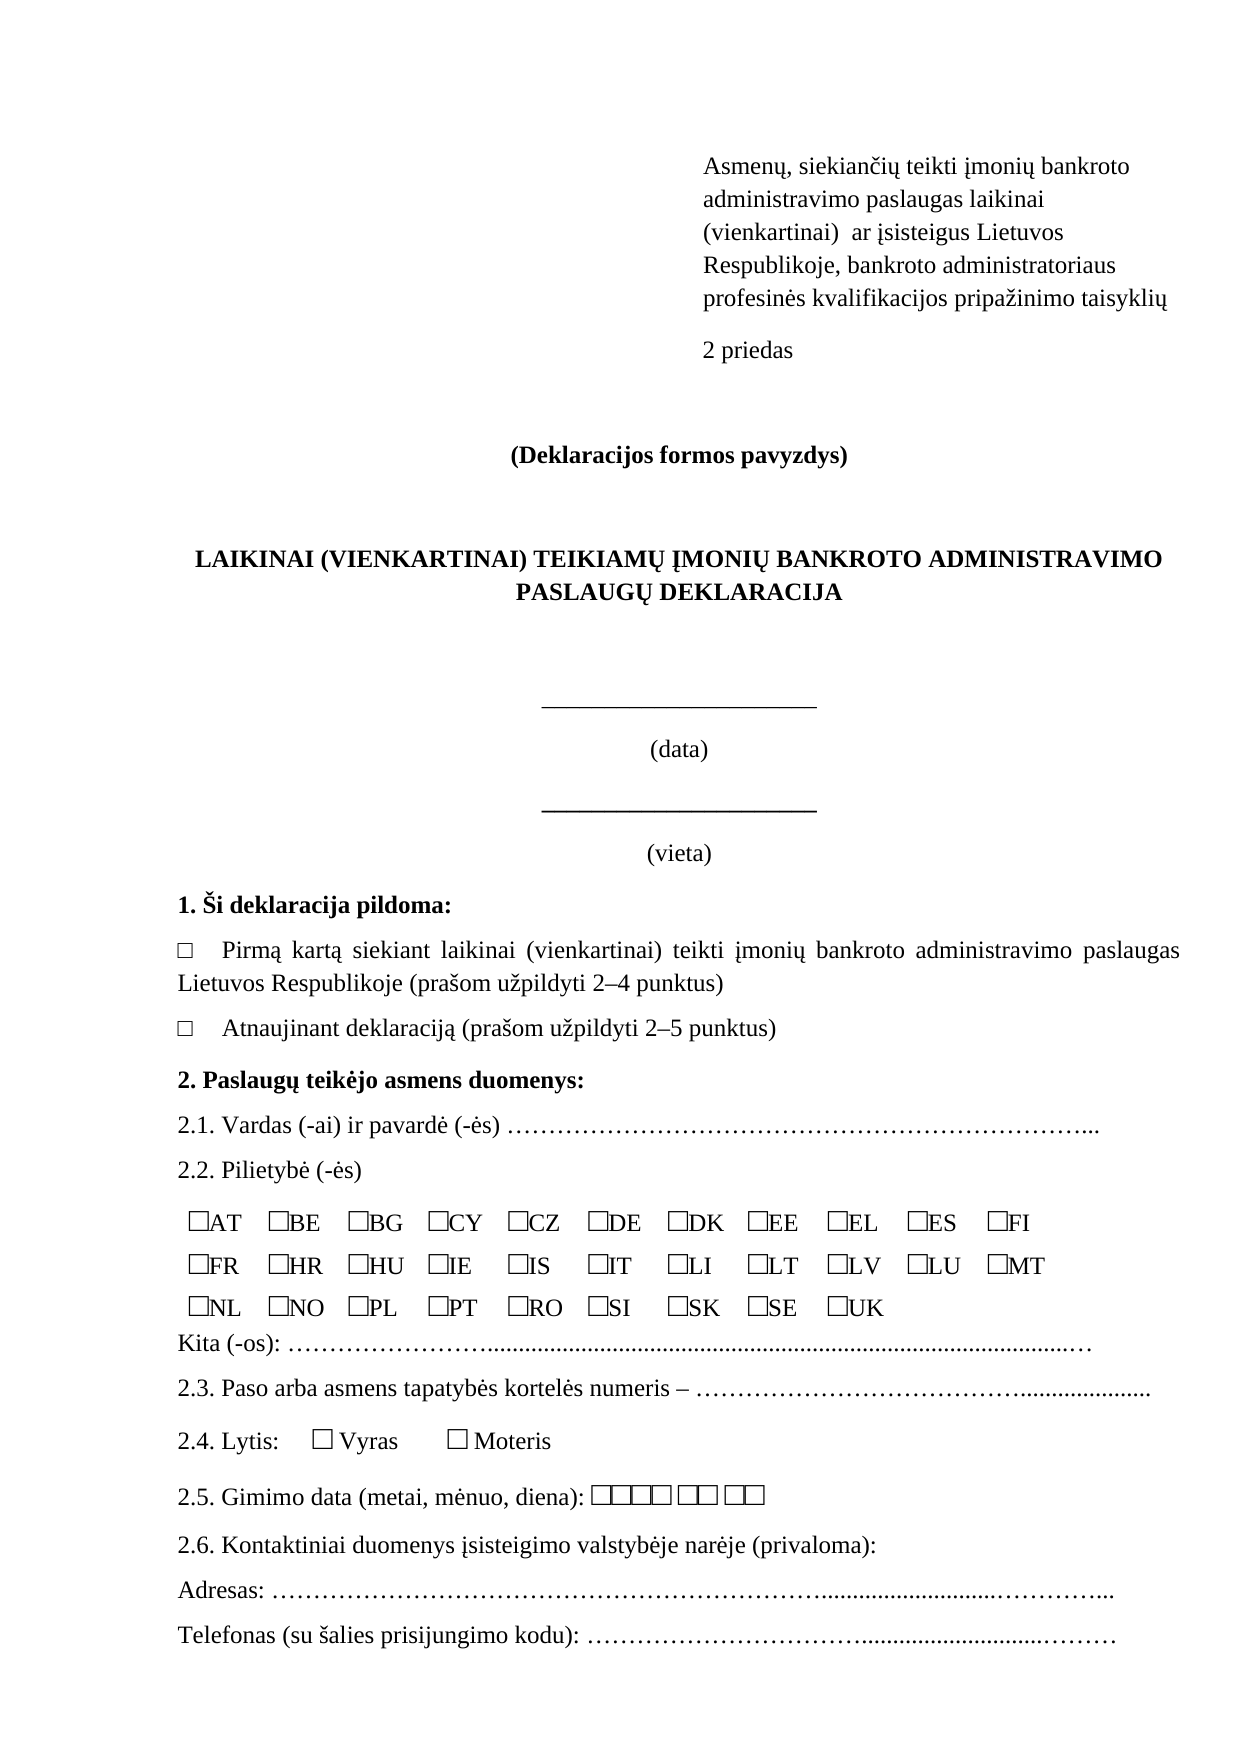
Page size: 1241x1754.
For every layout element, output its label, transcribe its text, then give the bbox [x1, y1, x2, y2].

table_cell □UK [816, 1286, 896, 1328]
text ______________________ [177, 786, 1181, 815]
table_cell [896, 1286, 976, 1328]
table_cell □LT [737, 1243, 816, 1286]
table_cell □NL [177, 1286, 257, 1328]
table_cell □NO [257, 1286, 337, 1328]
table_cell □MT [976, 1243, 1074, 1286]
table_cell □SI [577, 1286, 657, 1328]
table_cell □SE [737, 1286, 816, 1328]
table_header □CY [417, 1201, 497, 1243]
table_cell □LI [657, 1243, 737, 1286]
table_cell [976, 1286, 1074, 1328]
table_cell □PL [337, 1286, 417, 1328]
table_cell □IS [497, 1243, 577, 1286]
table_cell □IE [417, 1243, 497, 1286]
text profesinės kvalifikacijos pripažinimo taisyklių [702, 283, 1181, 312]
table_header □ES [896, 1201, 976, 1243]
table_cell □PT [417, 1286, 497, 1328]
table_header □DE [577, 1201, 657, 1243]
table_cell □LU [896, 1243, 976, 1286]
table_cell □LV [816, 1243, 896, 1286]
table_header □EE [737, 1201, 816, 1243]
table_header □BG [337, 1201, 417, 1243]
text (data) [177, 734, 1181, 762]
text □ Atnaujinant deklaraciją (prašom užpildyti 2–5 punktus) [177, 1013, 1181, 1042]
table_cell □IT [577, 1243, 657, 1286]
text administravimo paslaugas laikinai [702, 184, 1181, 213]
text Respublikoje, bankroto administratoriaus [702, 250, 1181, 279]
text 2.3. Paso arba asmens tapatybės kortelės numeris – …………………………………..................... [177, 1373, 1181, 1402]
text 2.6. Kontaktiniai duomenys įsisteigimo valstybėje narėje (privaloma): [177, 1530, 1181, 1559]
text ______________________ [177, 682, 1181, 710]
table_header □CZ [497, 1201, 577, 1243]
table_header □EL [816, 1201, 896, 1243]
table_header □DK [657, 1201, 737, 1243]
table_cell □HR [257, 1243, 337, 1286]
text Kita (-os): …………………….............................................................................................… [177, 1328, 1181, 1357]
table_header □BE [257, 1201, 337, 1243]
text Asmenų, siekiančių teikti įmonių bankroto [702, 151, 1181, 180]
table_cell □SK [657, 1286, 737, 1328]
text 2.4. Lytis: □ Vyras □ Moteris [177, 1418, 1181, 1457]
text (vienkartinai) ar įsisteigus Lietuvos [702, 217, 1181, 246]
table_header □AT [177, 1201, 257, 1243]
table_cell □RO [497, 1286, 577, 1328]
text 2. Paslaugų teikėjo asmens duomenys: [177, 1066, 1181, 1094]
text Telefonas (su šalies prisijungimo kodu): …………………………….............................……… [177, 1620, 1181, 1649]
text 2.1. Vardas (-ai) ir pavardė (-ės) ……………………………………………………………... [177, 1111, 1181, 1139]
table_header □FI [976, 1201, 1074, 1243]
table_cell □FR [177, 1243, 257, 1286]
text (vieta) [177, 838, 1181, 867]
text Laikinai (vienkartinai) teikiamų įmonių bankroto administravimo paslaugų deklaracija [177, 544, 1181, 606]
text Adresas: …………………………………………………………............................…………... [177, 1575, 1181, 1604]
text 2.2. Pilietybė (-ės) [177, 1156, 1181, 1184]
text 2 priedas [702, 335, 1181, 364]
text 1. Ši deklaracija pildoma: [177, 890, 1181, 919]
text □ Pirmą kartą siekiant laikinai (vienkartinai) teikti įmonių bankroto administravimo paslaugas Lietuvos Respublikoje (prašom užpildyti 2–4 punktus) [177, 935, 1181, 997]
text (Deklaracijos formos pavyzdys) [177, 440, 1181, 468]
text 2.5. Gimimo data (metai, mėnuo, diena): □□□□ □□ □□ [177, 1474, 1181, 1513]
table_cell □HU [337, 1243, 417, 1286]
